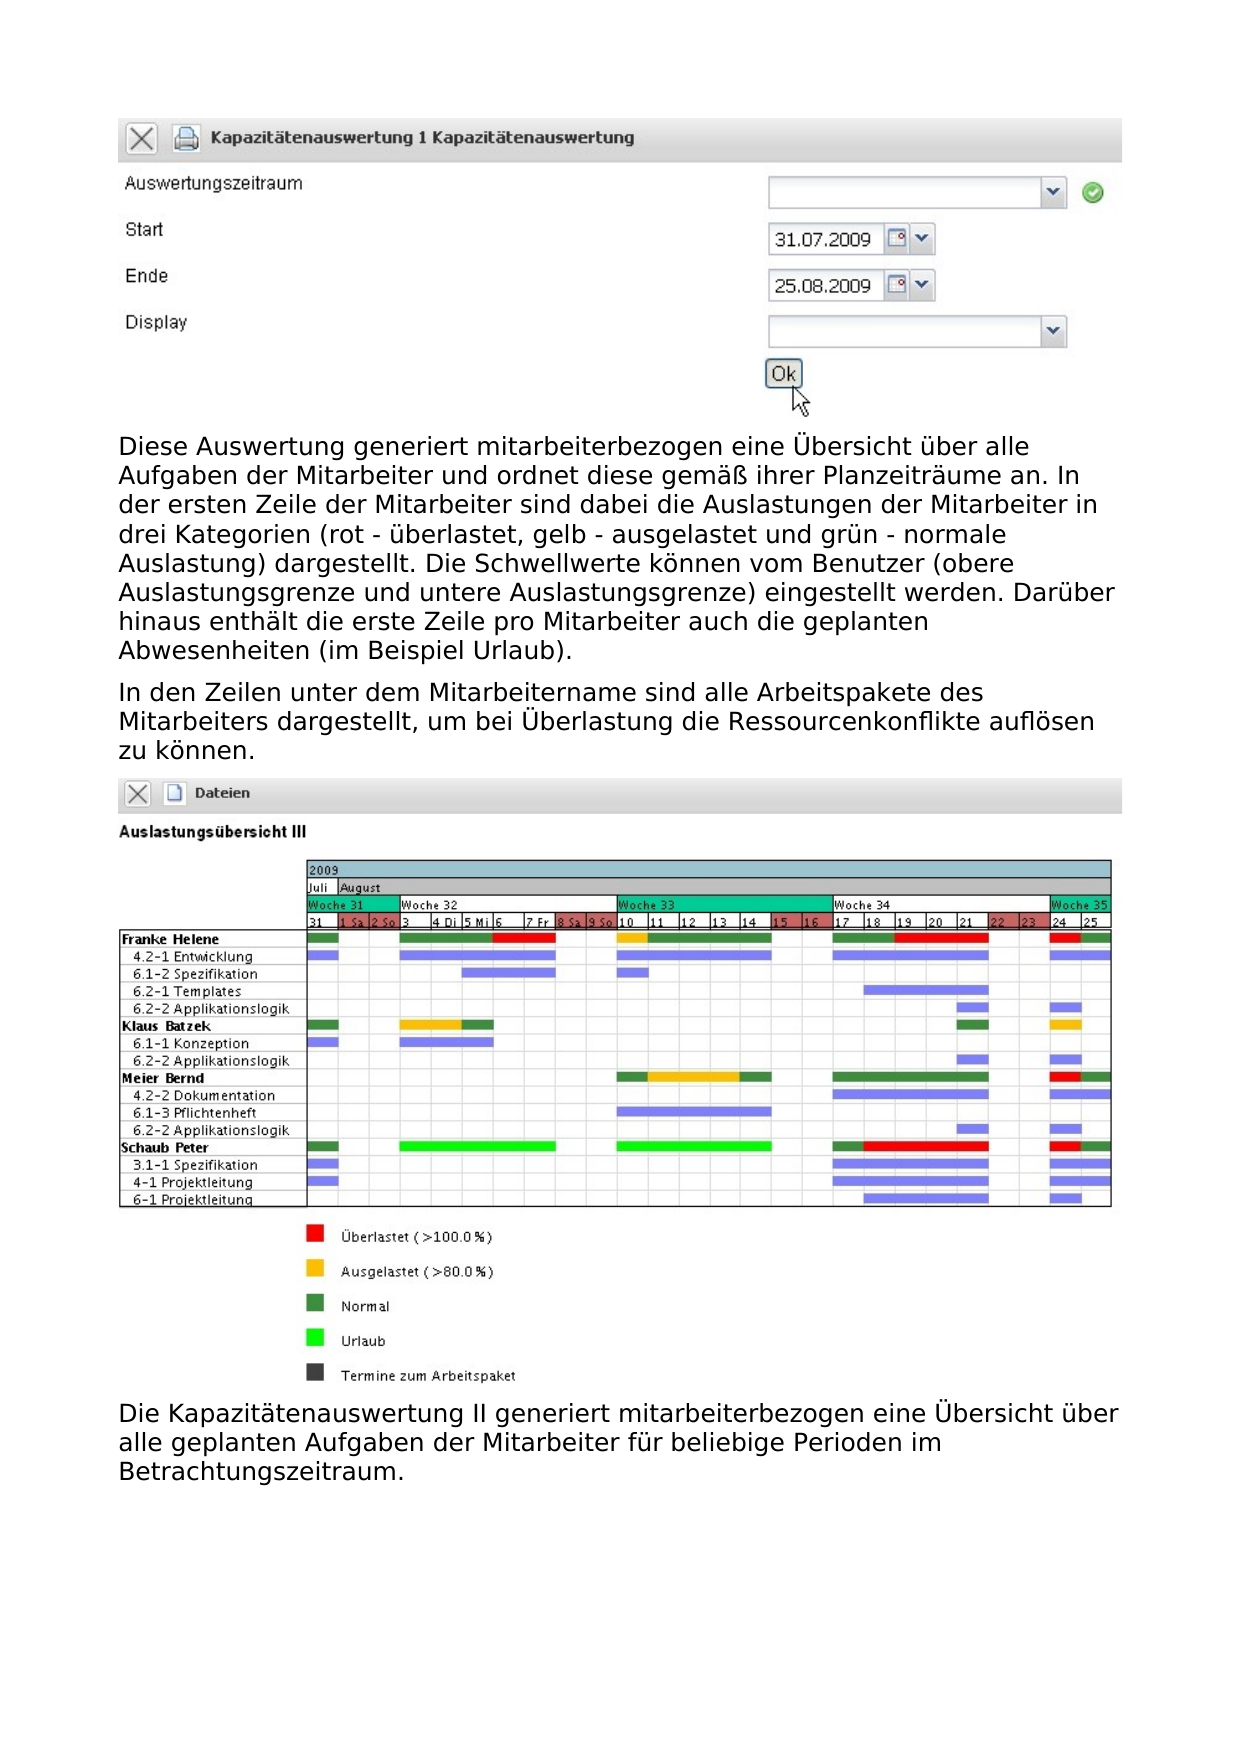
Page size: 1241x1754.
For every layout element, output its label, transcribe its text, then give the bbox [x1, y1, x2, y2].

picture [118, 778, 1123, 1387]
picture [118, 118, 1123, 420]
text In den Zeilen unter dem Mitarbeitername sind alle Arbeitspakete des Mitarbeiters dargestellt, um bei Überlastung die Ressourcenkonflikte auflösen zu können. [118, 678, 1122, 766]
text Die Kapazitätenauswertung II generiert mitarbeiterbezogen eine Übersicht über alle geplanten Aufgaben der Mitarbeiter für beliebige Perioden im Betrachtungszeitraum. [118, 1399, 1122, 1487]
text Diese Auswertung generiert mitarbeiterbezogen eine Übersicht über alle Aufgaben der Mitarbeiter und ordnet diese gemäß ihrer Planzeiträume an. In der ersten Zeile der Mitarbeiter sind dabei die Auslastungen der Mitarbeiter in drei Kategorien (rot - überlastet, gelb - ausgelastet und grün - normale Auslastung) dargestellt. Die Schwellwerte können vom Benutzer (obere Auslastungsgrenze und untere Auslastungsgrenze) eingestellt werden. Darüber hinaus enthält die erste Zeile pro Mitarbeiter auch die geplanten Abwesenheiten (im Beispiel Urlaub). [118, 432, 1122, 666]
